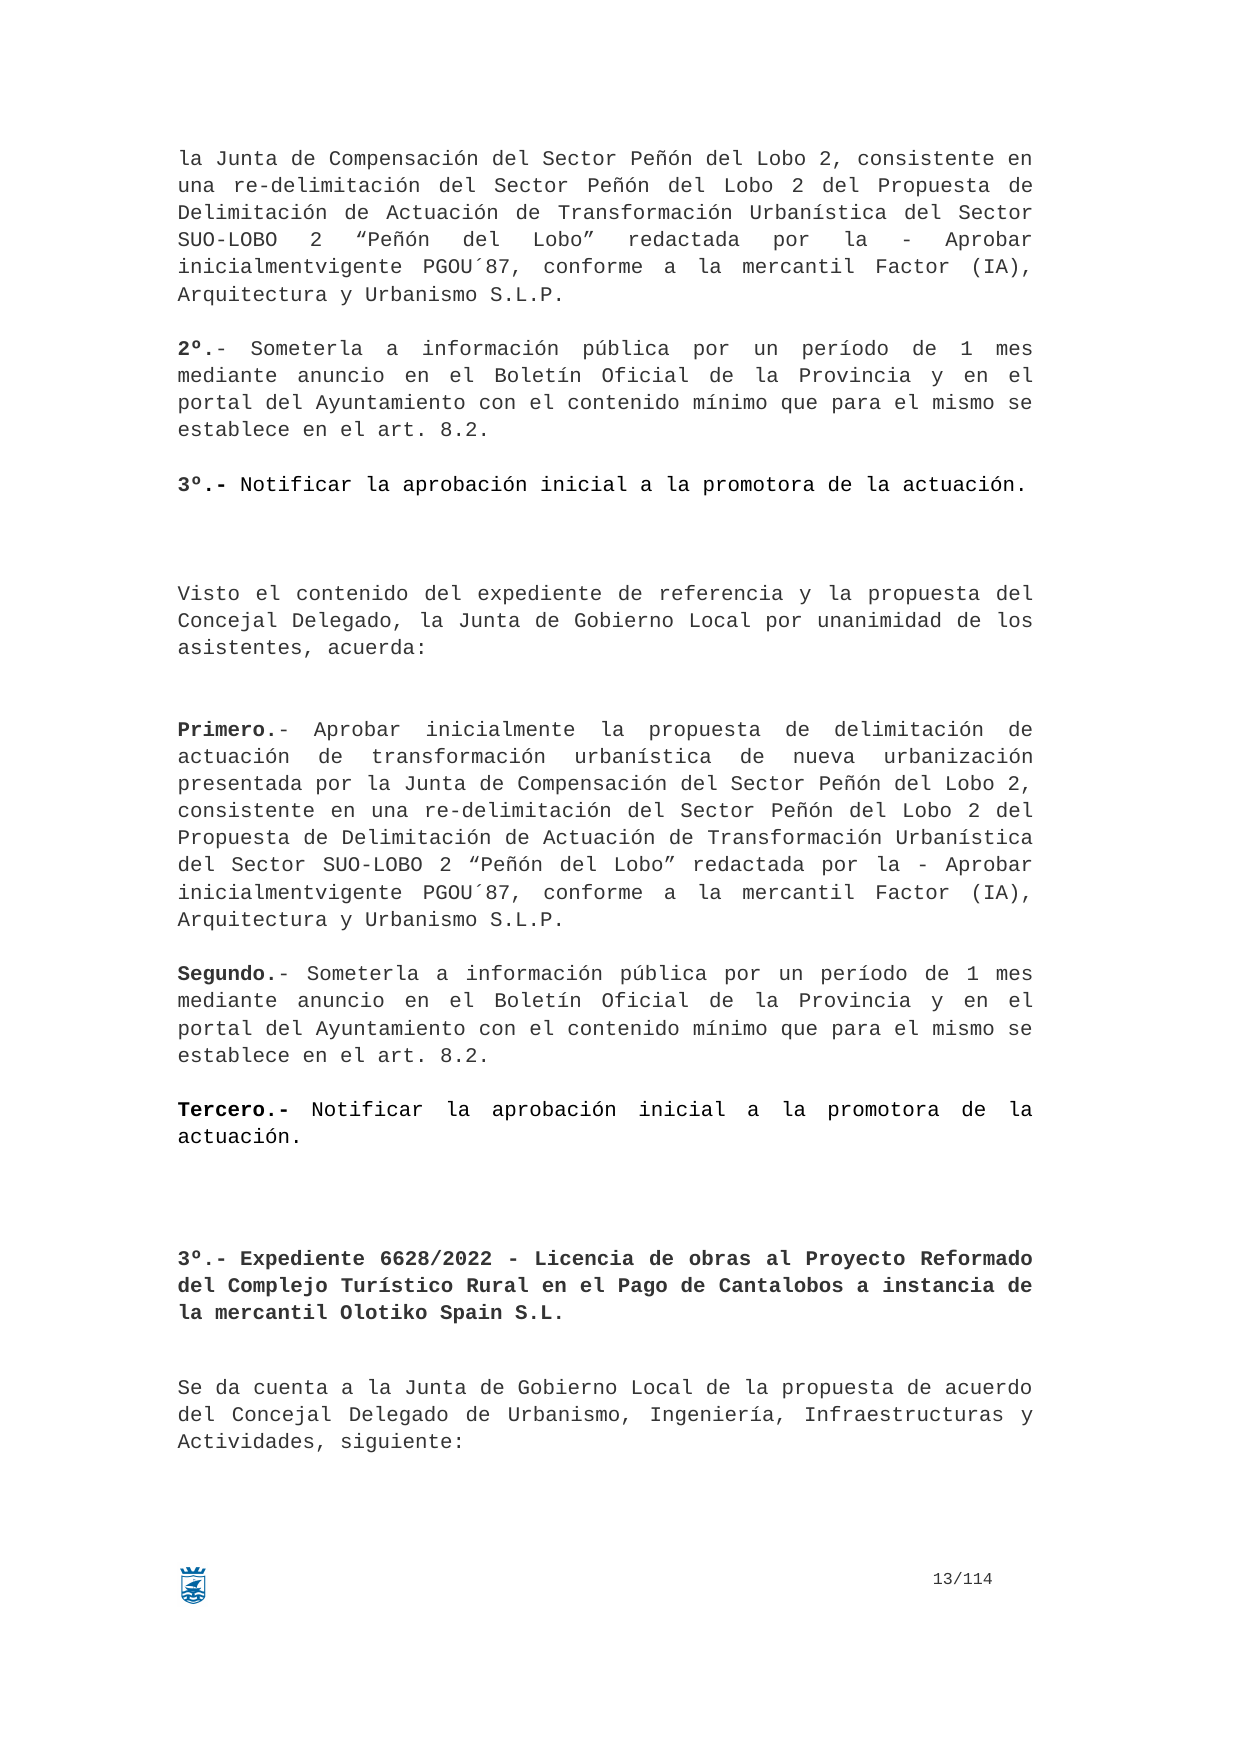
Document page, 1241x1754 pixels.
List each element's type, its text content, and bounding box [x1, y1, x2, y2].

text 3º.- Notificar la aprobación inicial a la promotora de la actuación. [177, 474, 1033, 497]
subtitle Expediente 6628/2022 - Licencia de obras al Proyecto Reformado del Complejo Turístico Rural en el Pago de Cantalobos a instancia de la mercantil Olotiko Spain S.L. [177, 1248, 1033, 1326]
text Se da cuenta a la Junta de Gobierno Local de la propuesta de acuerdo del Concejal Delegado de Urbanismo, Ingeniería, Infraestructuras y Actividades, siguiente: [177, 1377, 1033, 1455]
text Visto el contenido del expediente de referencia y la propuesta del Concejal Delegado, la Junta de Gobierno Local por unanimidad de los asistentes, acuerda: [177, 583, 1033, 661]
text Segundo.- Someterla a información pública por un período de 1 mes mediante anuncio en el Boletín Oficial de la Provincia y en el portal del Ayuntamiento con el contenido mínimo que para el mismo se establece en el art. 8.2. [177, 963, 1033, 1068]
text la Junta de Compensación del Sector Peñón del Lobo 2, consistente en una re-delimitación del Sector Peñón del Lobo 2 del Propuesta de Delimitación de Actuación de Transformación Urbanística del Sector SUO-LOBO 2 “Peñón del Lobo” redactada por la - Aprobar inicialmentvigente PGOU´87, conforme a la mercantil Factor (IA), Arquitectura y Urbanismo S.L.P. [177, 148, 1033, 307]
picture [177, 1562, 208, 1607]
text Tercero.- Notificar la aprobación inicial a la promotora de la actuación. [177, 1099, 1033, 1150]
text Primero.- Aprobar inicialmente la propuesta de delimitación de actuación de transformación urbanística de nueva urbanización presentada por la Junta de Compensación del Sector Peñón del Lobo 2, consistente en una re-delimitación del Sector Peñón del Lobo 2 del Propuesta de Delimitación de Actuación de Transformación Urbanística del Sector SUO-LOBO 2 “Peñón del Lobo” redactada por la - Aprobar inicialmentvigente PGOU´87, conforme a la mercantil Factor (IA), Arquitectura y Urbanismo S.L.P. [177, 718, 1033, 932]
text 2º.- Someterla a información pública por un período de 1 mes mediante anuncio en el Boletín Oficial de la Provincia y en el portal del Ayuntamiento con el contenido mínimo que para el mismo se establece en el art. 8.2. [177, 338, 1033, 443]
